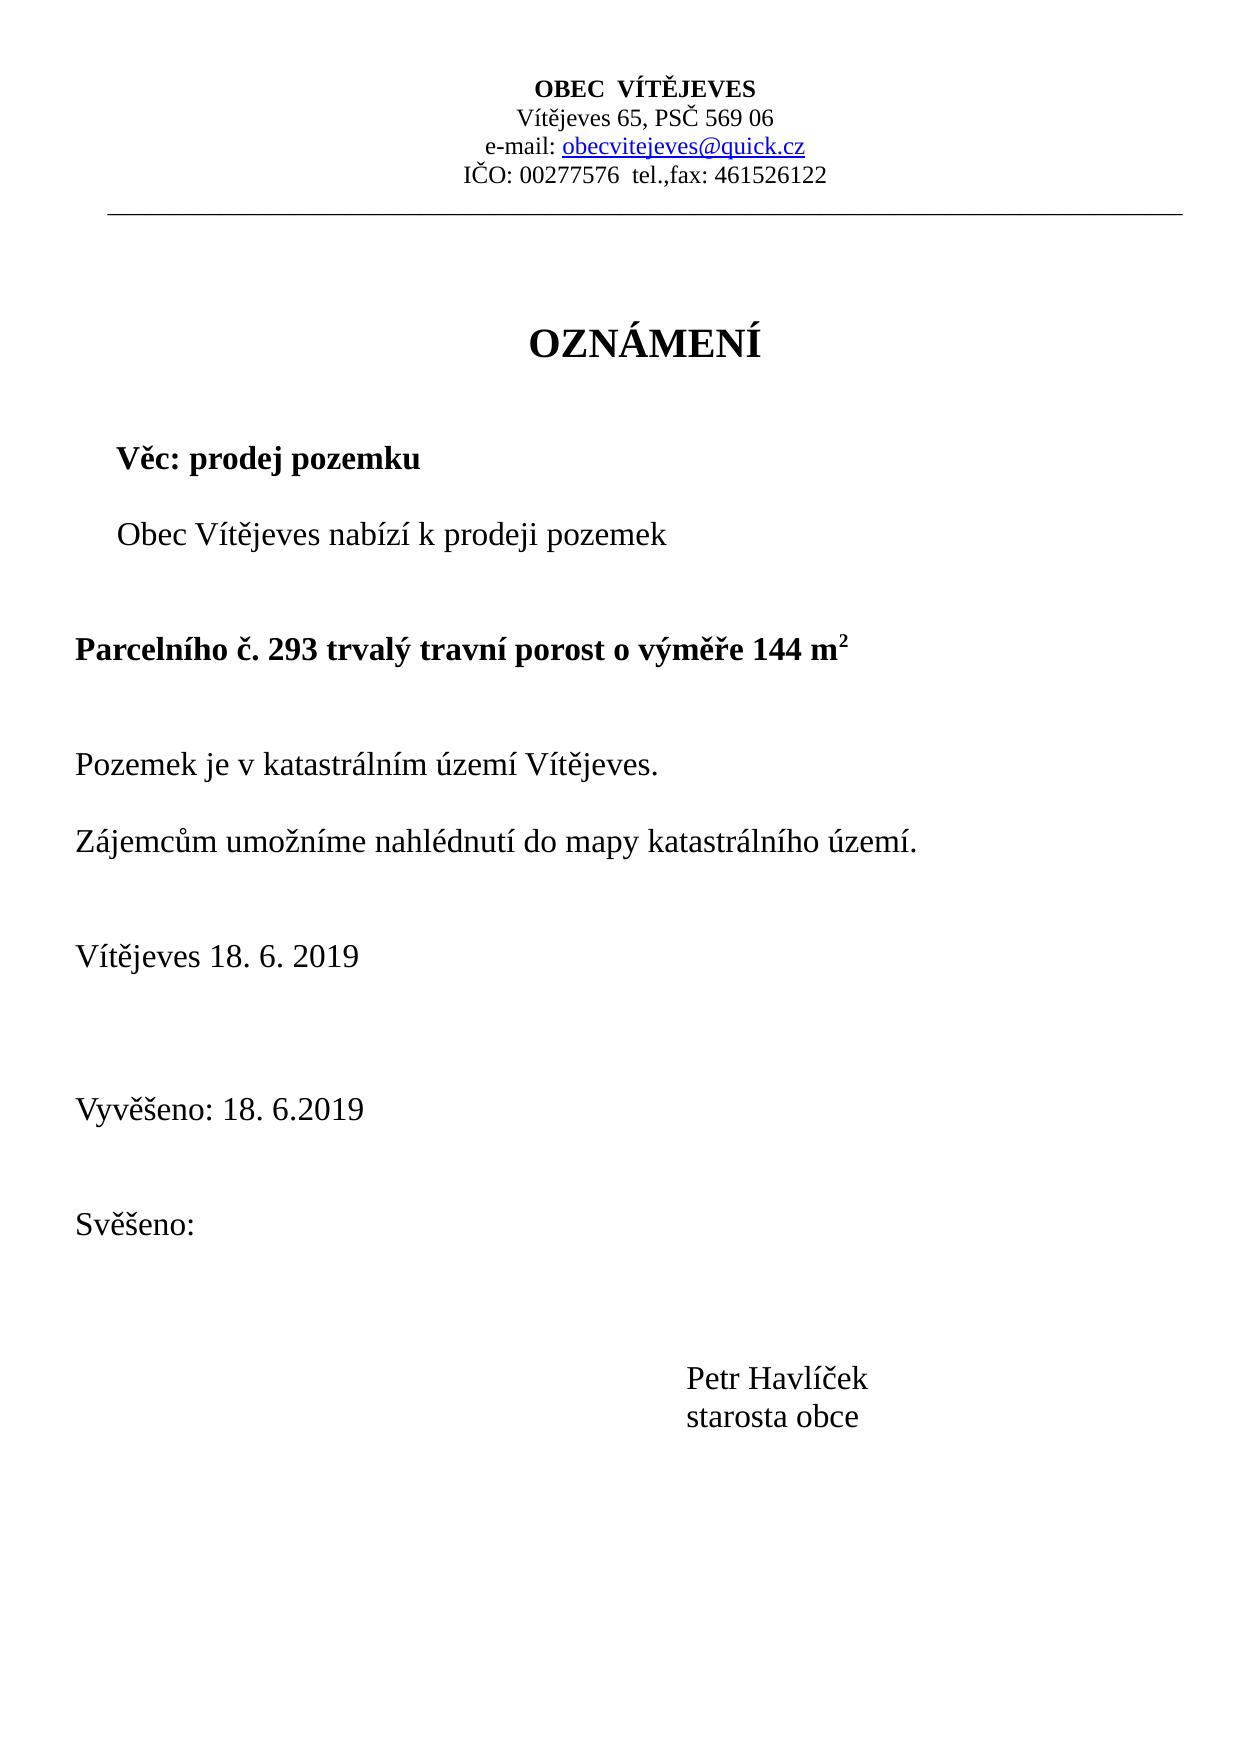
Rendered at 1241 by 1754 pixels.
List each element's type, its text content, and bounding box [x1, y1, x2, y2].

text Pozemek je v katastrálním území Vítějeves. [75, 745, 1215, 783]
text starosta obce [75, 1396, 1215, 1435]
text Vyvěšeno: 18. 6.2019 [75, 1090, 1215, 1128]
text Obec Vítějeves nabízí k prodeji pozemek [75, 515, 1215, 553]
text OZNÁMENÍ [75, 318, 1215, 366]
text Svěšeno: [75, 1205, 1215, 1243]
text Parcelního č. 293 trvalý travní porost o výměře 144 m2 [75, 630, 1215, 668]
text Věc: prodej pozemku [75, 438, 1215, 476]
text Vítějeves 18. 6. 2019 [75, 936, 1215, 975]
text Zájemcům umožníme nahlédnutí do mapy katastrálního území. [75, 821, 1215, 860]
text Petr Havlíček [75, 1358, 1215, 1396]
